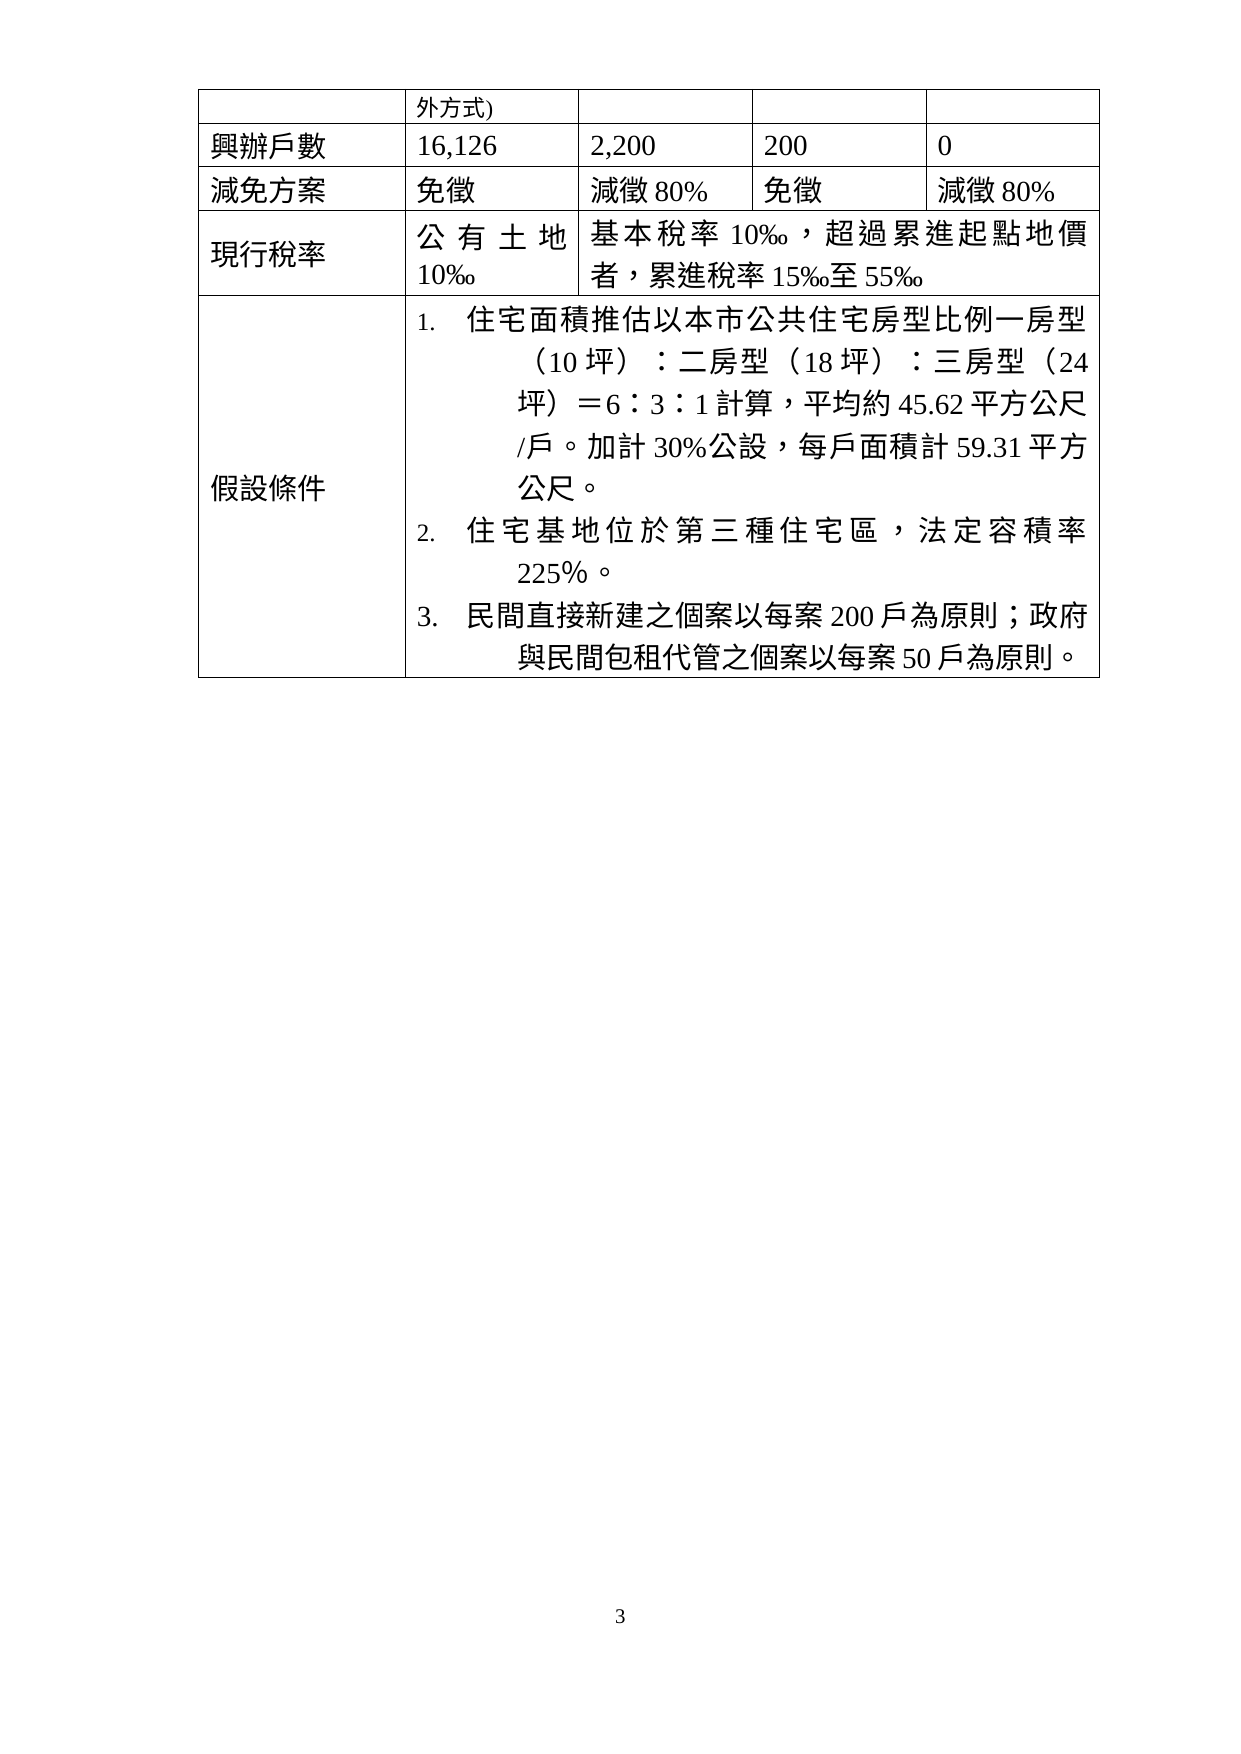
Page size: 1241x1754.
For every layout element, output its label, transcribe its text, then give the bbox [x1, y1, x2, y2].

table_cell 免徵 [406, 167, 578, 209]
table_cell 基本稅率10‰，超過累進起點地價者，累進稅率15‰至55‰ [579, 211, 1099, 295]
table_cell 興辦戶數 [199, 124, 405, 166]
table_cell [199, 90, 405, 123]
table_cell 假設條件 [199, 296, 405, 677]
table_cell 免徵 [753, 167, 926, 209]
table_cell [927, 90, 1099, 123]
table_cell 2,200 [579, 124, 752, 166]
table_cell 住宅面積推估以本市公共住宅房型比例一房型（10坪）：二房型（18坪）：三房型（24坪）＝6：3：1計算，平均約45.62平方公尺/戶。加計30%公設，每戶面積計59.31平方公尺。 住宅基地位於第三種住宅區，法定容積率225％。 民間直接新建之個案以每案200戶為原則；政府與民間包租代管之個案以每案50戶為原則。 [406, 296, 1099, 677]
table_cell 16,126 [406, 124, 578, 166]
table_cell 0 [927, 124, 1099, 166]
table_cell 外方式) [406, 90, 578, 123]
table_cell 減徵80% [927, 167, 1099, 209]
table_cell 現行稅率 [199, 211, 405, 295]
table_cell 減徵80% [579, 167, 752, 209]
table_cell [579, 90, 752, 123]
table_cell 減免方案 [199, 167, 405, 209]
table_cell 公有土地10‰ [406, 211, 578, 295]
table_cell [753, 90, 926, 123]
table_cell 200 [753, 124, 926, 166]
